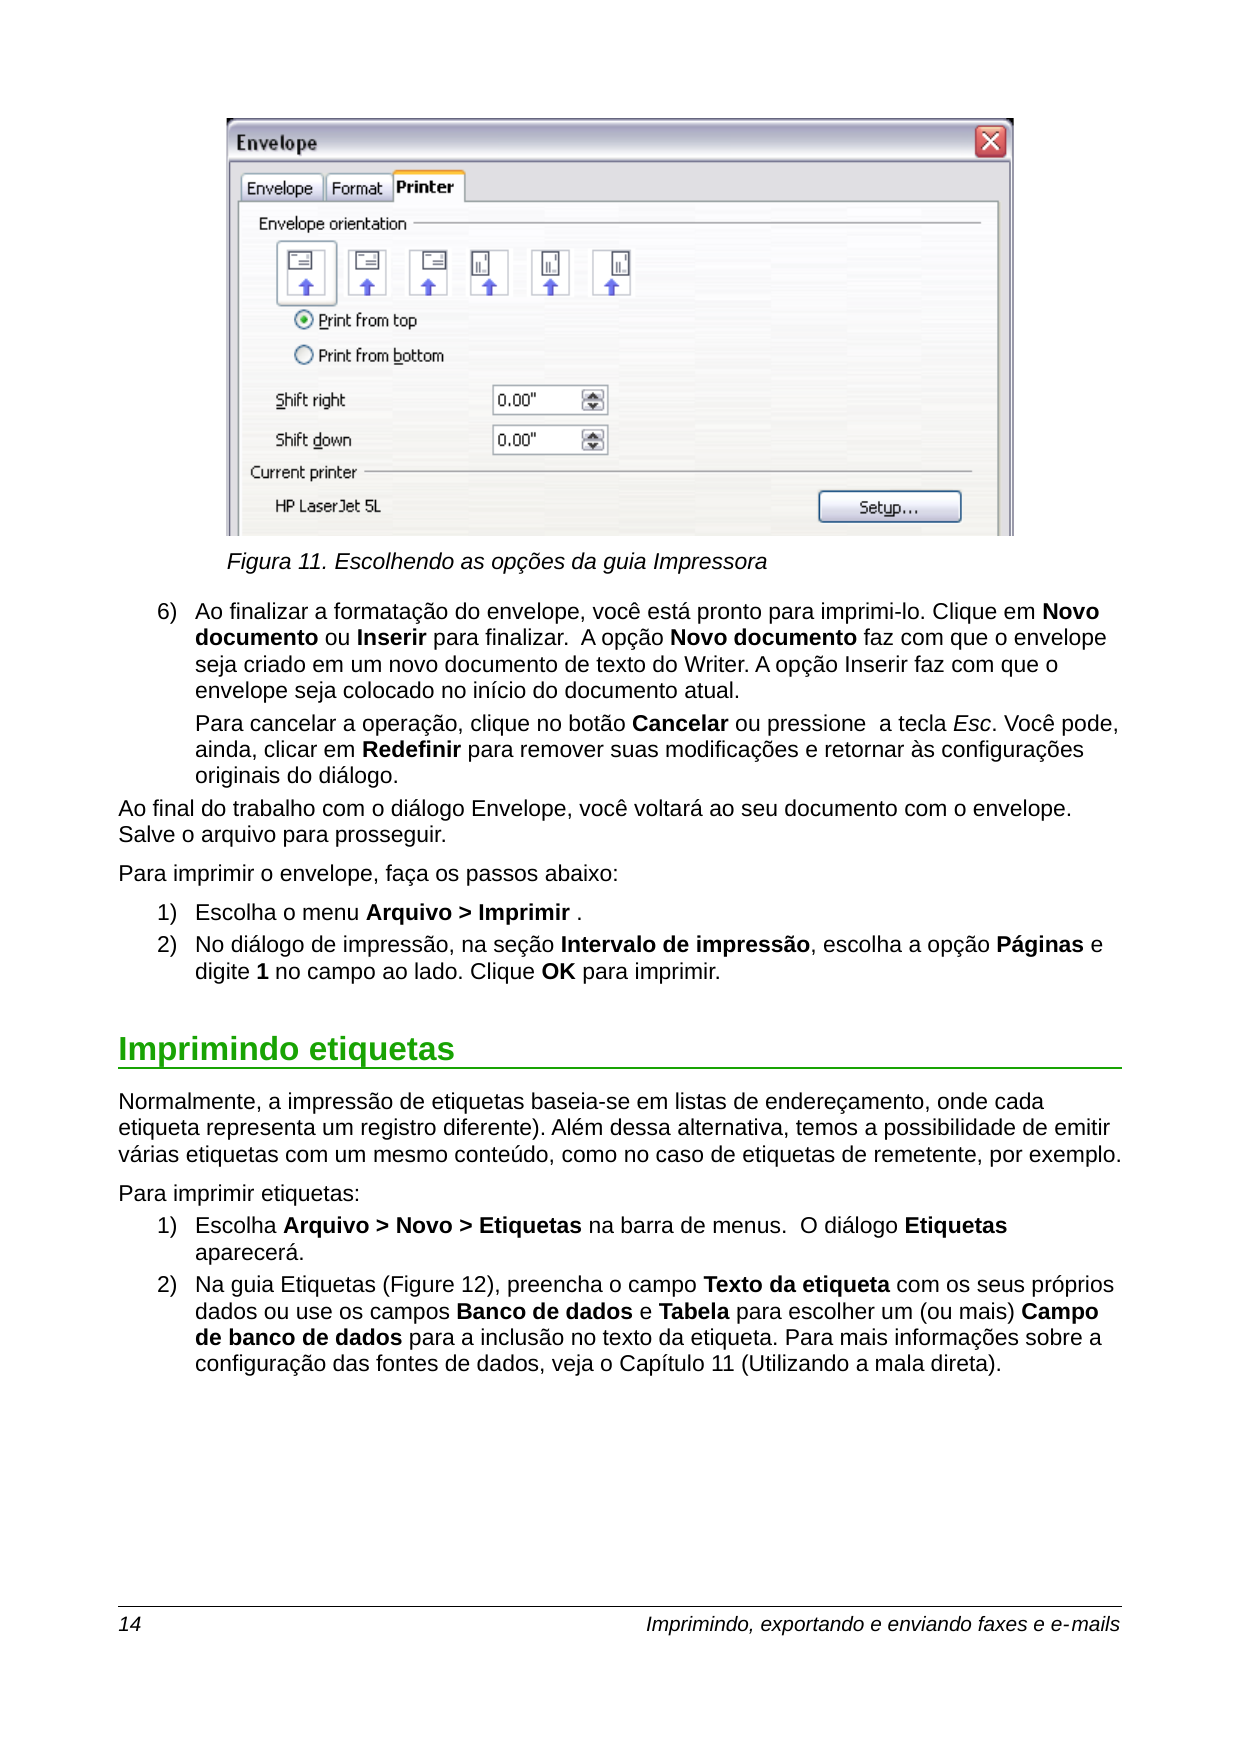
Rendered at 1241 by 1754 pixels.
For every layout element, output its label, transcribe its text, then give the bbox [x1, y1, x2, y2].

list Para imprimir etiquetas: [118, 1179, 1122, 1206]
text Para imprimir o envelope, faça os passos abaixo: [118, 860, 1122, 886]
picture [226, 118, 1014, 536]
text Figura 11. Escolhendo as opções da guia Impressora [227, 548, 1014, 574]
text Ao final do trabalho com o diálogo Envelope, você voltará ao seu documento com o envelope. Salve o arquivo para prosseguir. [118, 795, 1122, 847]
subtitle Imprimindo etiquetas [118, 1028, 1122, 1067]
list Ao finalizar a formatação do envelope, você está pronto para imprimi-lo. Clique em Novo documento ou Inserir para finalizar. A opção Novo documento faz com que o envelope seja criado em um novo documento de texto do Writer. A opção Inserir faz com que o envelope seja colocado no início do documento atual. [177, 598, 1122, 703]
list No diálogo de impressão, na seção Intervalo de impressão, escolha a opção Páginas e digite 1 no campo ao lado. Clique OK para imprimir. [177, 931, 1122, 984]
list Para cancelar a operação, clique no botão Cancelar ou pressione a tecla Esc. Você pode, ainda, clicar em Redefinir para remover suas modificações e retornar às configurações originais do diálogo. [195, 709, 1122, 788]
list Escolha o menu Arquivo > Imprimir . [177, 899, 1122, 925]
list Na guia Etiquetas (Figure 12), preencha o campo Texto da etiqueta com os seus próprios dados ou use os campos Banco de dados e Tabela para escolher um (ou mais) Campo de banco de dados para a inclusão no texto da etiqueta. Para mais informações sobre a configuração das fontes de dados, veja o Capítulo 11 (Utilizando a mala direta). [177, 1271, 1122, 1377]
list Escolha Arquivo > Novo > Etiquetas na barra de menus. O diálogo Etiquetas aparecerá. [177, 1212, 1122, 1265]
text Normalmente, a impressão de etiquetas baseia-se em listas de endereçamento, onde cada etiqueta representa um registro diferente). Além dessa alternativa, temos a possibilidade de emitir várias etiquetas com um mesmo conteúdo, como no caso de etiquetas de remetente, por exemplo. [118, 1088, 1122, 1167]
